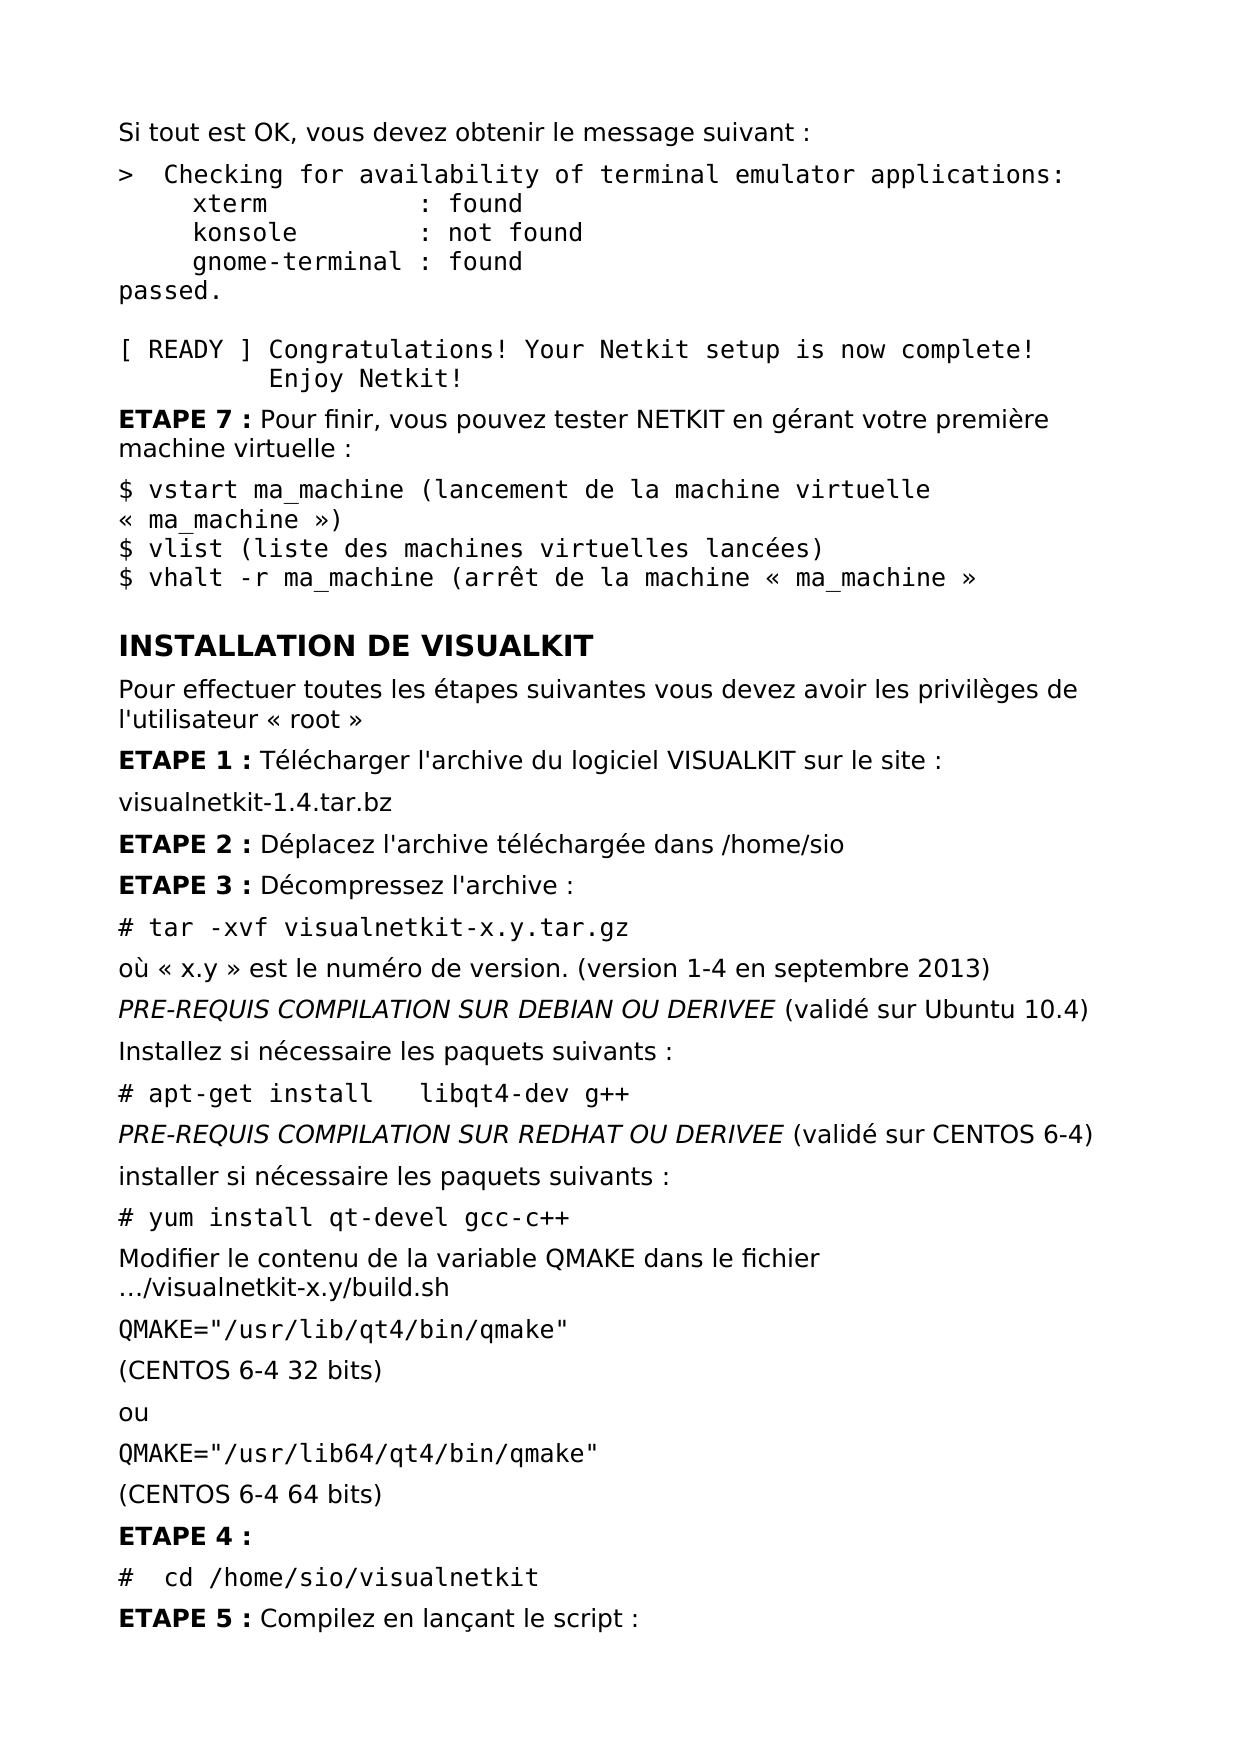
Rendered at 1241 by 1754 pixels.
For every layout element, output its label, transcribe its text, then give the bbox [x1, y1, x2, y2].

text PRE-REQUIS COMPILATION SUR REDHAT OU DERIVEE (validé sur CENTOS 6-4) [118, 1120, 1122, 1149]
text (CENTOS 6-4 32 bits) [118, 1356, 1122, 1385]
text où « x.y » est le numéro de version. (version 1-4 en septembre 2013) [118, 954, 1122, 983]
text ETAPE 4 : [118, 1522, 1122, 1551]
text visualnetkit-1.4.tar.bz [118, 788, 1122, 817]
text PRE-REQUIS COMPILATION SUR DEBIAN OU DERIVEE (validé sur Ubuntu 10.4) [118, 996, 1122, 1025]
text # cd /home/sio/visualnetkit [118, 1564, 1122, 1593]
text # yum install qt-devel gcc-c++ [118, 1203, 1122, 1232]
text (CENTOS 6-4 64 bits) [118, 1480, 1122, 1509]
text ETAPE 5 : Compilez en lançant le script : [118, 1604, 1122, 1634]
text QMAKE="/usr/lib64/qt4/bin/qmake" [118, 1439, 1122, 1468]
text Pour effectuer toutes les étapes suivantes vous devez avoir les privilèges de l'utilisateur « root » [118, 676, 1122, 734]
text ETAPE 3 : Décompressez l'archive : [118, 871, 1122, 901]
text > Checking for availability of terminal emulator applications: xterm : found konsole : not found gnome-terminal : found passed. [ READY ] Congratulations! Your Netkit setup is now complete! Enjoy Netkit! [118, 160, 1122, 393]
text Installez si nécessaire les paquets suivants : [118, 1037, 1122, 1067]
text $ vstart ma_machine (lancement de la machine virtuelle « ma_machine ») $ vlist (liste des machines virtuelles lancées) $ vhalt -r ma_machine (arrêt de la machine « ma_machine » [118, 476, 1122, 592]
text # tar -xvf visualnetkit-x.y.tar.gz [118, 913, 1122, 942]
text ou [118, 1398, 1122, 1427]
text Si tout est OK, vous devez obtenir le message suivant : [118, 118, 1122, 147]
text # apt-get install libqt4-dev g++ [118, 1079, 1122, 1108]
text ETAPE 7 : Pour finir, vous pouvez tester NETKIT en gérant votre première machine virtuelle : [118, 405, 1122, 463]
text ETAPE 2 : Déplacez l'archive téléchargée dans /home/sio [118, 830, 1122, 859]
subtitle INSTALLATION DE VISUALKIT [118, 629, 1122, 663]
text Modifier le contenu de la variable QMAKE dans le fichier …/visualnetkit-x.y/build.sh [118, 1244, 1122, 1303]
text installer si nécessaire les paquets suivants : [118, 1162, 1122, 1191]
text ETAPE 1 : Télécharger l'archive du logiciel VISUALKIT sur le site : [118, 746, 1122, 776]
text QMAKE="/usr/lib/qt4/bin/qmake" [118, 1315, 1122, 1344]
